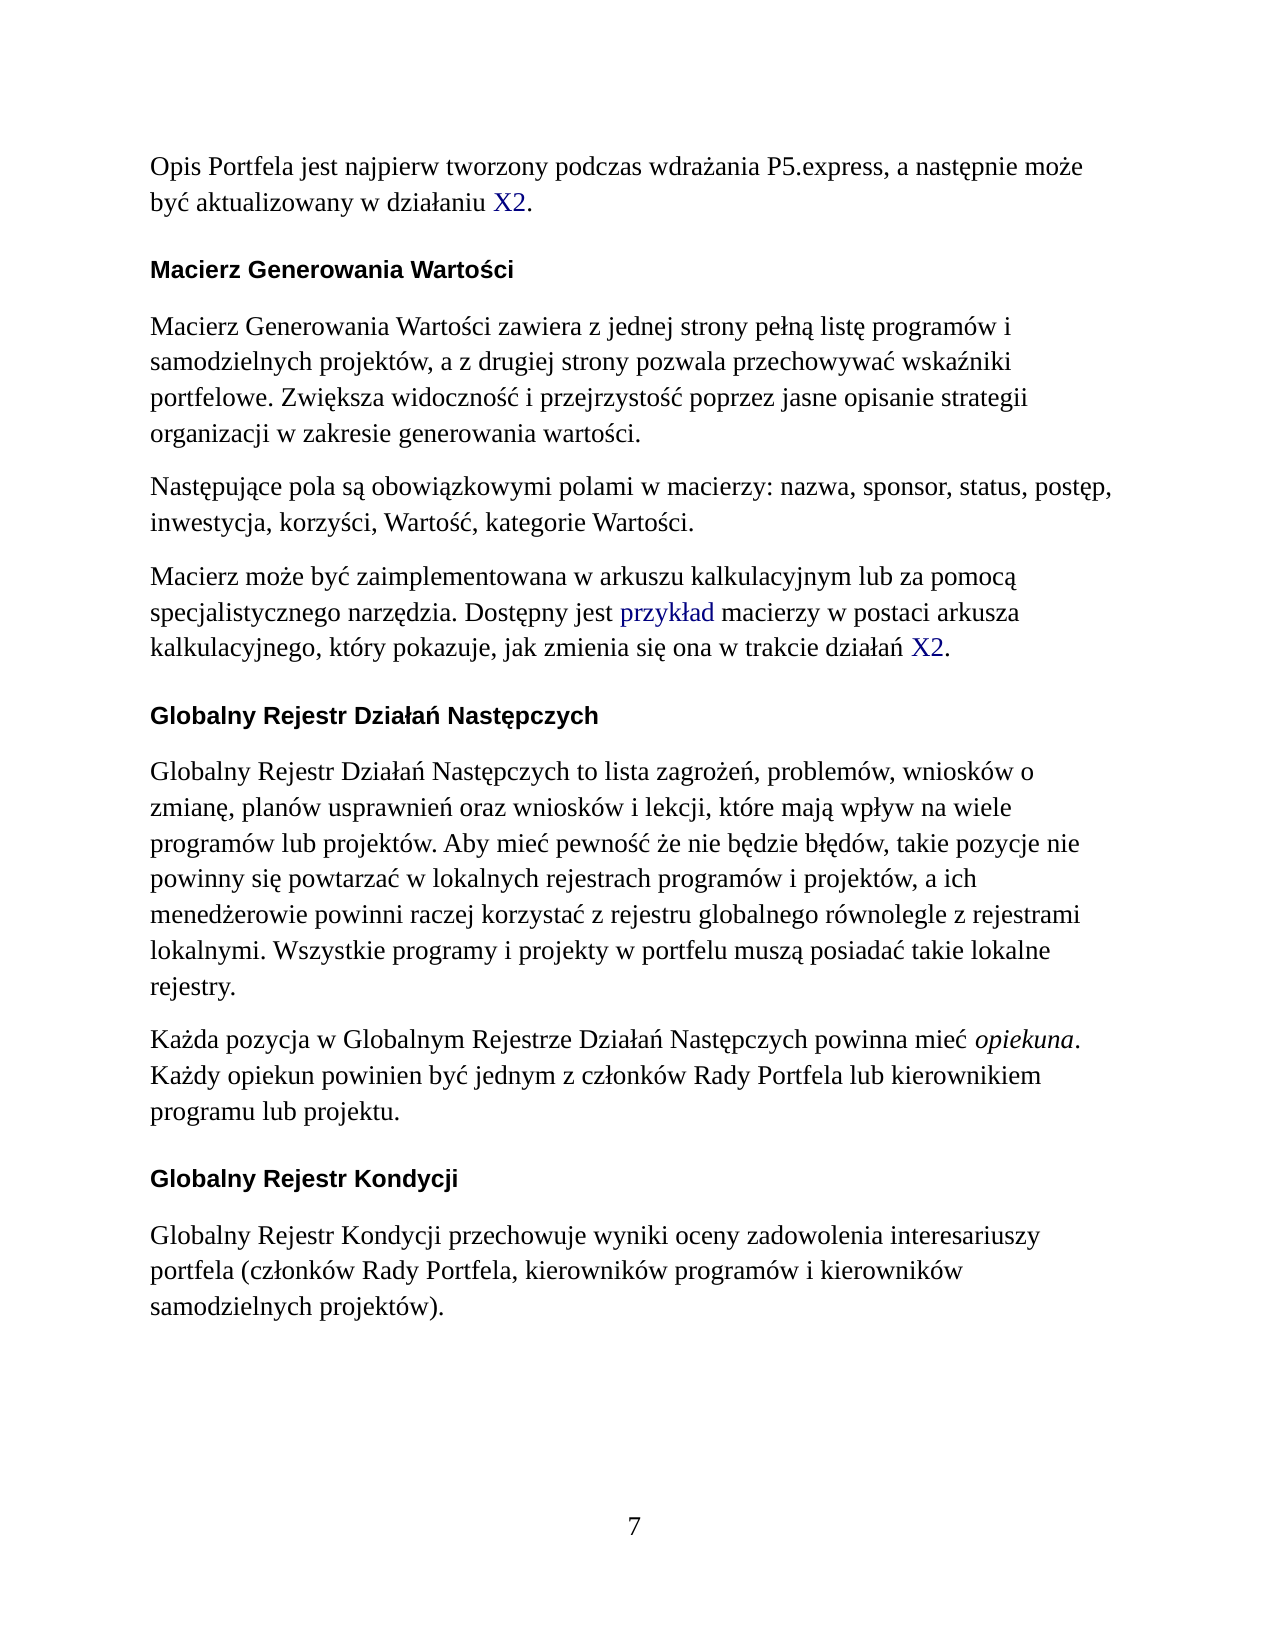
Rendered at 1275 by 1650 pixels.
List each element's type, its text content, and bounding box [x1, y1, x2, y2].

subtitle Macierz Generowania Wartości [150, 255, 1125, 284]
text Opis Portfela jest najpierw tworzony podczas wdrażania P5.express, a następnie może być aktualizowany w działaniu X2. [150, 150, 1125, 217]
text Globalny Rejestr Działań Następczych to lista zagrożeń, problemów, wniosków o zmianę, planów usprawnień oraz wniosków i lekcji, które mają wpływ na wiele programów lub projektów. Aby mieć pewność że nie będzie błędów, takie pozycje nie powinny się powtarzać w lokalnych rejestrach programów i projektów, a ich menedżerowie powinni raczej korzystać z rejestru globalnego równolegle z rejestrami lokalnymi. Wszystkie programy i projekty w portfelu muszą posiadać takie lokalne rejestry. [150, 755, 1125, 1001]
text Następujące pola są obowiązkowymi polami w macierzy: nazwa, sponsor, status, postęp, inwestycja, korzyści, Wartość, kategorie Wartości. [150, 471, 1125, 537]
text Macierz może być zaimplementowana w arkuszu kalkulacyjnym lub za pomocą specjalistycznego narzędzia. Dostępny jest przykład macierzy w postaci arkusza kalkulacyjnego, który pokazuje, jak zmienia się ona w trakcie działań X2. [150, 560, 1125, 662]
subtitle Globalny Rejestr Działań Następczych [150, 701, 1125, 729]
text Macierz Generowania Wartości zawiera z jednej strony pełną listę programów i samodzielnych projektów, a z drugiej strony pozwala przechowywać wskaźniki portfelowe. Zwiększa widoczność i przejrzystość poprzez jasne opisanie strategii organizacji w zakresie generowania wartości. [150, 310, 1125, 448]
subtitle Globalny Rejestr Kondycji [150, 1164, 1125, 1193]
text Globalny Rejestr Kondycji przechowuje wyniki oceny zadowolenia interesariuszy portfela (członków Rady Portfela, kierowników programów i kierowników samodzielnych projektów). [150, 1219, 1125, 1321]
text Każda pozycja w Globalnym Rejestrze Działań Następczych powinna mieć opiekuna. Każdy opiekun powinien być jednym z członków Rady Portfela lub kierownikiem programu lub projektu. [150, 1023, 1125, 1126]
